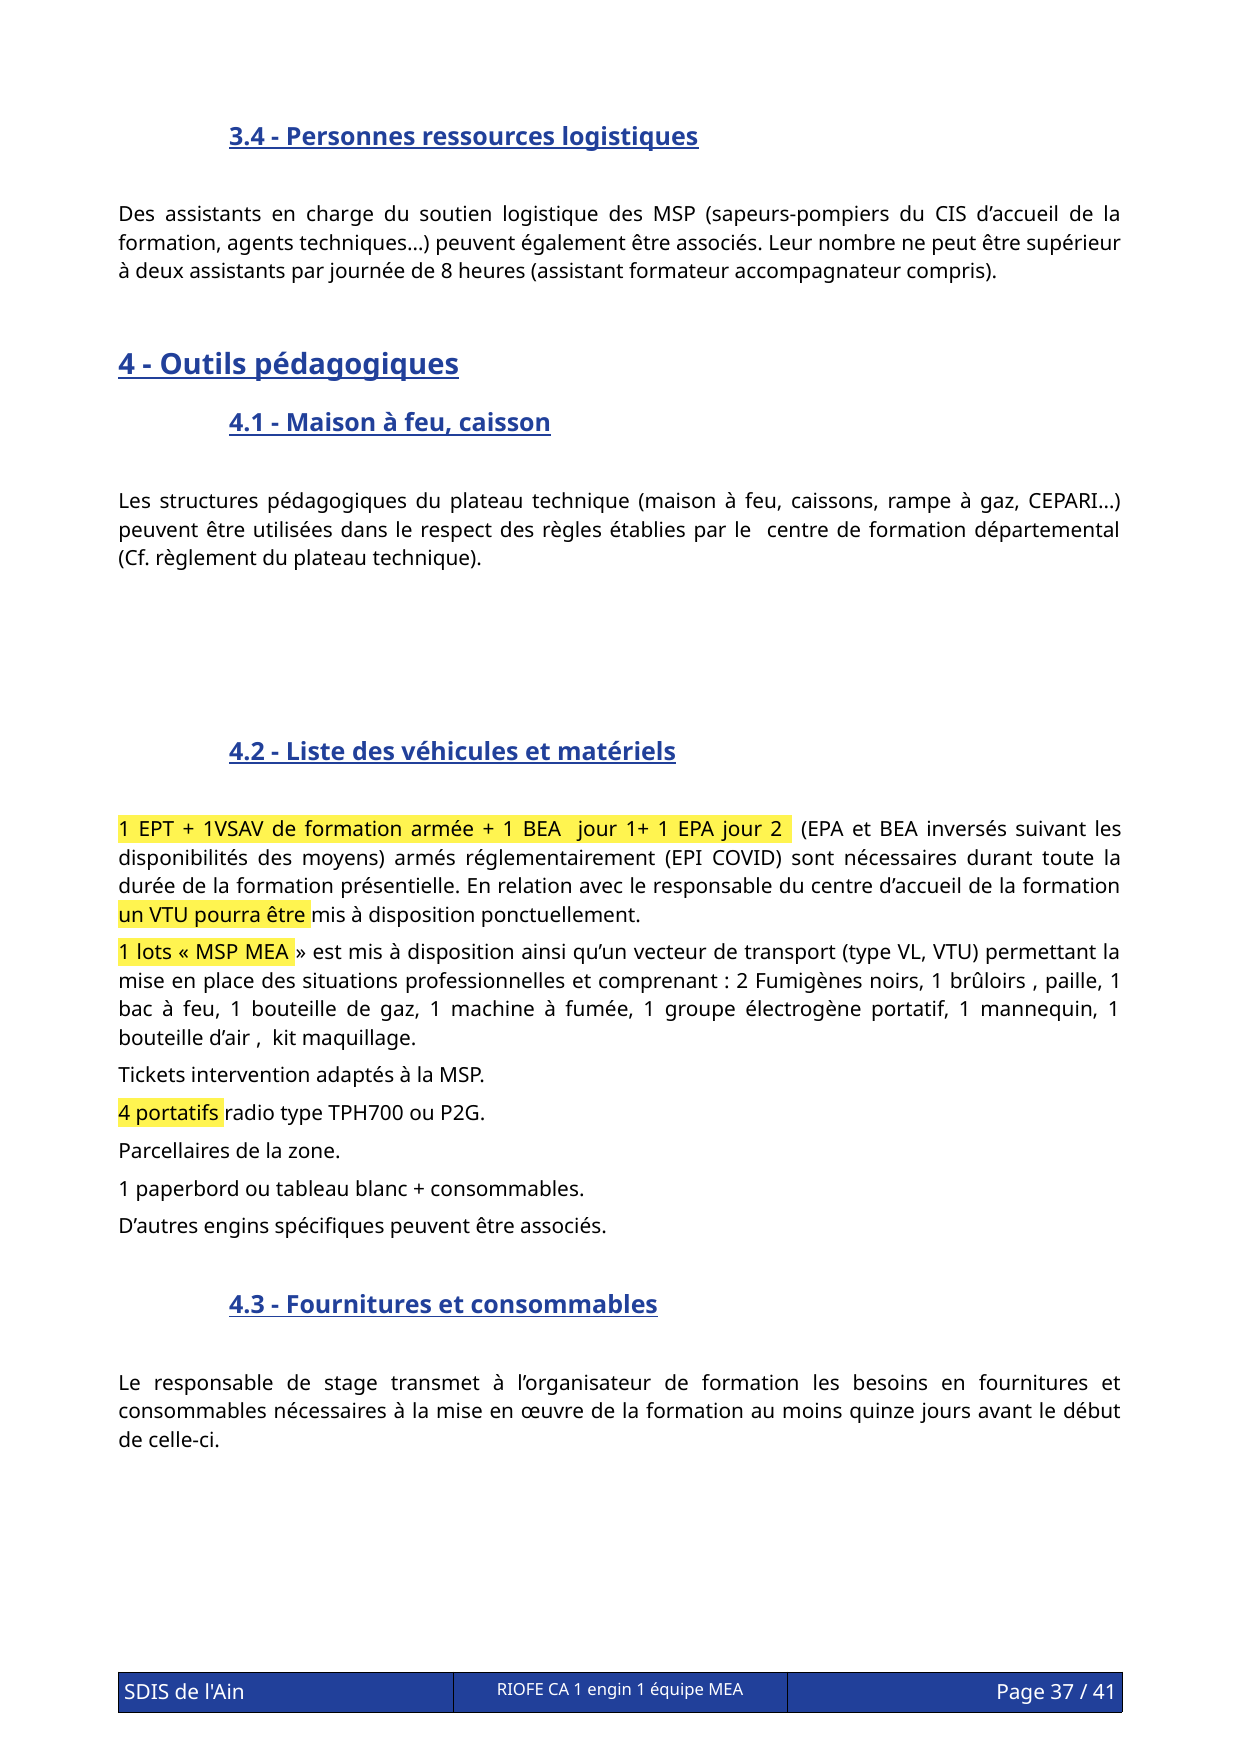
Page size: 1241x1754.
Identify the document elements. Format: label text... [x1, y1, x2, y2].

text 1 EPT + 1VSAV de formation armée + 1 BEA jour 1+ 1 EPA jour 2 (EPA et BEA inversés suivant les disponibilités des moyens) armés réglementairement (EPI COVID) sont nécessaires durant toute la durée de la formation présentielle. En relation avec le responsable du centre d’accueil de la formation un VTU pourra être mis à disposition ponctuellement. [118, 814, 1122, 928]
text Le responsable de stage transmet à l’organisateur de formation les besoins en fournitures et consommables nécessaires à la mise en œuvre de la formation au moins quinze jours avant le début de celle-ci. [118, 1368, 1122, 1453]
subtitle 4.2 - Liste des véhicules et matériels [118, 733, 1122, 767]
text Les structures pédagogiques du plateau technique (maison à feu, caissons, rampe à gaz, CEPARI…) peuvent être utilisées dans le respect des règles établies par le centre de formation départemental (Cf. règlement du plateau technique). [118, 486, 1122, 572]
text D’autres engins spécifiques peuvent être associés. [118, 1211, 1122, 1240]
text 1 lots « MSP MEA » est mis à disposition ainsi qu’un vecteur de transport (type VL, VTU) permettant la mise en place des situations professionnelles et comprenant : 2 Fumigènes noirs, 1 brûloirs , paille, 1 bac à feu, 1 bouteille de gaz, 1 machine à fumée, 1 groupe électrogène portatif, 1 mannequin, 1 bouteille d’air , kit maquillage. [118, 937, 1122, 1051]
text Parcellaires de la zone. [118, 1136, 1122, 1164]
subtitle 4.3 - Fournitures et consommables [118, 1287, 1122, 1321]
text 4 portatifs radio type TPH700 ou P2G. [118, 1098, 1122, 1127]
text Tickets intervention adaptés à la MSP. [118, 1061, 1122, 1089]
subtitle 3.4 - Personnes ressources logistiques [118, 118, 1122, 152]
text Des assistants en charge du soutien logistique des MSP (sapeurs-pompiers du CIS d’accueil de la formation, agents techniques…) peuvent également être associés. Leur nombre ne peut être supérieur à deux assistants par journée de 8 heures (assistant formateur accompagnateur compris). [118, 199, 1122, 285]
subtitle 4.1 - Maison à feu, caisson [118, 405, 1122, 439]
subtitle 4 - Outils pédagogiques [118, 344, 1122, 383]
text 1 paperbord ou tableau blanc + consommables. [118, 1174, 1122, 1202]
